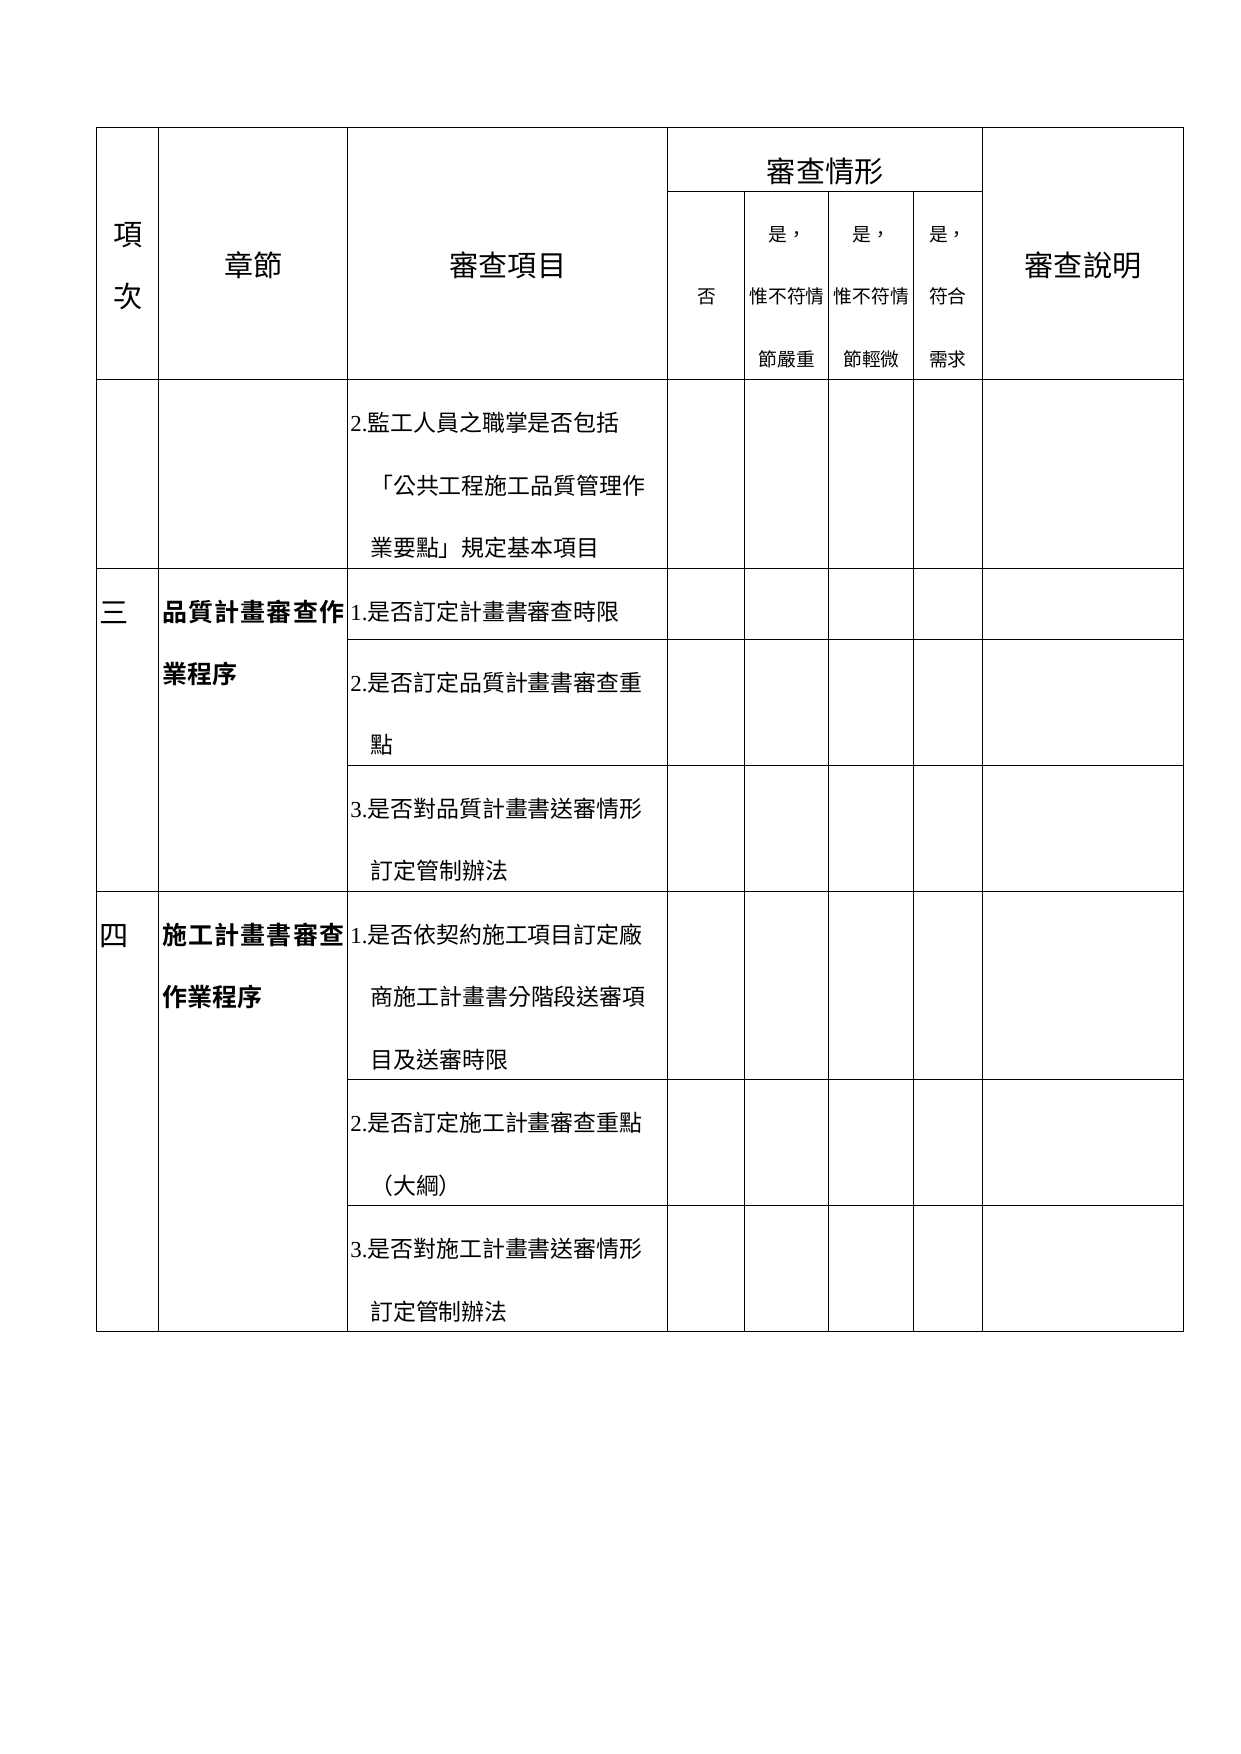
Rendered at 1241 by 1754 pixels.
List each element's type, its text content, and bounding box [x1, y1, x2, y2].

table_header 章節 [159, 128, 347, 379]
table_cell 是， 惟不符情節嚴重 [745, 192, 828, 379]
table_cell [829, 640, 913, 764]
table_cell [745, 1206, 828, 1331]
table_cell [668, 640, 744, 764]
table_cell [914, 766, 982, 891]
table_cell 三 [97, 569, 158, 891]
table_cell [983, 640, 1183, 764]
table_cell [745, 640, 828, 764]
table_cell [668, 1080, 744, 1205]
table_cell [745, 380, 828, 568]
table_cell [829, 380, 913, 568]
table_cell [668, 766, 744, 891]
table_cell [914, 640, 982, 764]
table_header 審查項目 [348, 128, 667, 379]
table_cell [745, 1080, 828, 1205]
table_cell 四 [97, 892, 158, 1331]
table_header 項次 [97, 128, 158, 379]
table_cell [914, 380, 982, 568]
table_cell [983, 1206, 1183, 1331]
table_cell [983, 766, 1183, 891]
table_cell [983, 380, 1183, 568]
table_header 審查說明 [983, 128, 1183, 379]
table_cell [829, 1080, 913, 1205]
table_cell 施工計畫書審查作業程序 [159, 892, 347, 1331]
table_cell [829, 892, 913, 1079]
table_cell 是， 符合 需求 [914, 192, 982, 379]
table_cell [745, 766, 828, 891]
table_cell [829, 1206, 913, 1331]
table_cell [97, 380, 158, 568]
table_cell [914, 1080, 982, 1205]
table_cell 品質計畫審查作業程序 [159, 569, 347, 891]
table_cell 2.是否訂定施工計畫審查重點（大綱） [348, 1080, 667, 1205]
table_cell 2.監工人員之職掌是否包括「公共工程施工品質管理作業要點」規定基本項目 [348, 380, 667, 568]
table_cell [829, 569, 913, 638]
table_cell [159, 380, 347, 568]
table_cell [745, 569, 828, 638]
table_cell [829, 766, 913, 891]
table_cell [983, 569, 1183, 638]
table_cell [668, 892, 744, 1079]
table_cell [668, 569, 744, 638]
table_cell [983, 892, 1183, 1079]
table_cell [914, 1206, 982, 1331]
table_cell [668, 1206, 744, 1331]
table_cell 1.是否依契約施工項目訂定廠商施工計畫書分階段送審項目及送審時限 [348, 892, 667, 1079]
table_cell [983, 1080, 1183, 1205]
table_cell 1.是否訂定計畫書審查時限 [348, 569, 667, 638]
table_cell [914, 569, 982, 638]
table_header 審查情形 [668, 128, 982, 191]
table_cell 否 [668, 192, 744, 379]
table_cell [914, 892, 982, 1079]
table_cell 2.是否訂定品質計畫書審查重點 [348, 640, 667, 764]
table_cell [745, 892, 828, 1079]
table_cell [668, 380, 744, 568]
table_cell 是， 惟不符情節輕微 [829, 192, 913, 379]
table_cell 3.是否對施工計畫書送審情形訂定管制辦法 [348, 1206, 667, 1331]
table_cell 3.是否對品質計畫書送審情形訂定管制辦法 [348, 766, 667, 891]
